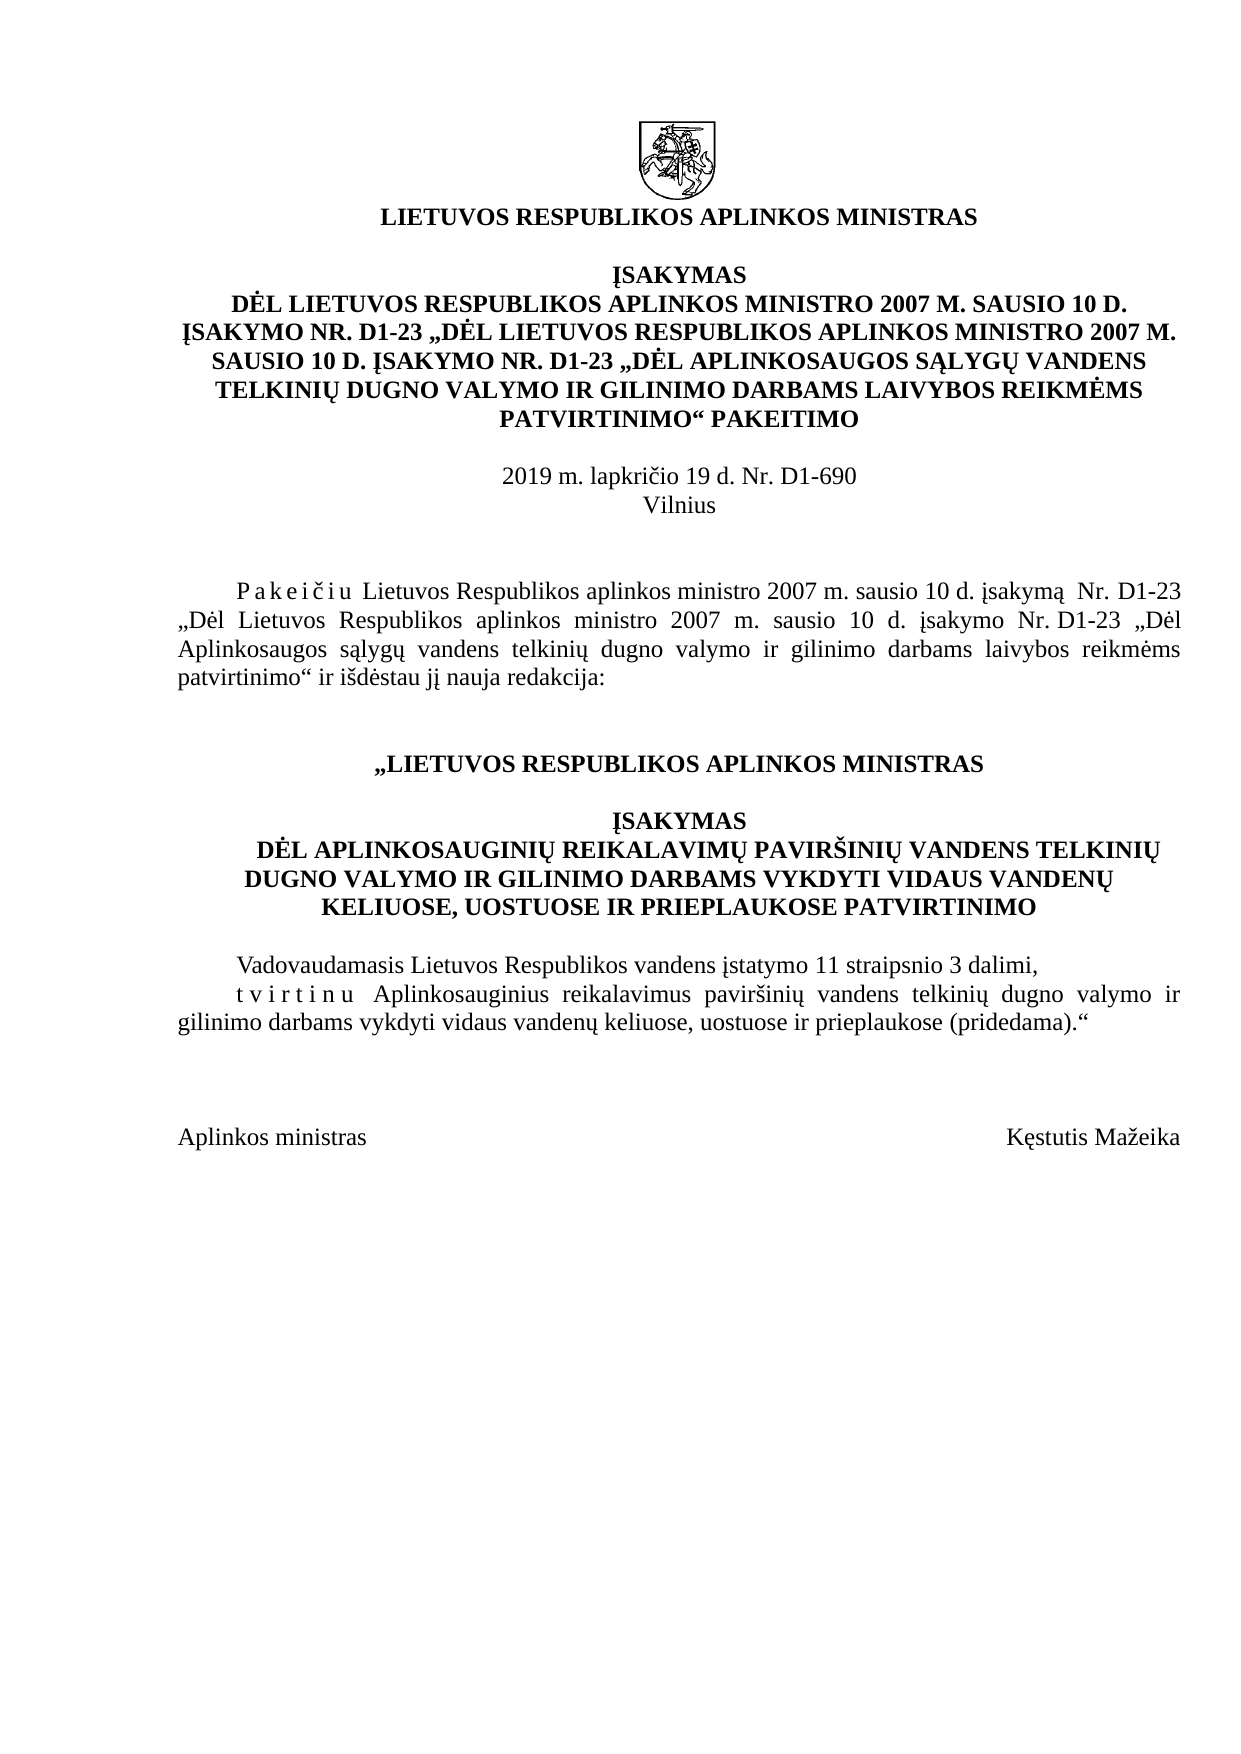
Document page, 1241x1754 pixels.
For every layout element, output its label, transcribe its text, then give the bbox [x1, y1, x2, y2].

text Dėl Aplinkosauginių reikalavimų paviršinių vandens telkinių dugno valymo ir gilinimo darbams vykdyti vidaus vandenų keliuose, uostuose ir prieplaukose patvirtinimo [177, 835, 1181, 921]
text tvirtinu Aplinkosauginius reikalavimus paviršinių vandens telkinių dugno valymo ir gilinimo darbams vykdyti vidaus vandenų keliuose, uostuose ir prieplaukose (pridedama).“ [177, 979, 1181, 1036]
text „LIETUVOS RESPUBLIKOS APLINKOS MINISTRAS [177, 749, 1181, 777]
text ĮSAKYMAS [177, 806, 1181, 835]
text ĮSAKYMAS [177, 260, 1181, 289]
text Aplinkos ministras Kęstutis Mažeika [177, 1122, 1181, 1151]
text Vilnius [177, 490, 1181, 519]
text DĖL Lietuvos Respublikos aplinkos ministro 2007 m. sausio 10 d. įsakymo Nr. D1-23 „DĖL LIETUVOS RESPUBLIKOS APLINKOS MINISTRO 2007 M. SAUSIO 10 D. ĮSAKYMO NR. D1-23 „Dėl Aplinkosaugos sąlygų vandens telkinių dugno valymo ir gilinimo darbams laivybos reikmėms patvirtinimo“ PAKEITIMO [177, 289, 1181, 432]
text Vadovaudamasis Lietuvos Respublikos vandens įstatymo 11 straipsnio 3 dalimi, [177, 950, 1181, 979]
text Pakeičiu Lietuvos Respublikos aplinkos ministro 2007 m. sausio 10 d. įsakymą Nr. D1-23 „Dėl Lietuvos Respublikos aplinkos ministro 2007 m. sausio 10 d. įsakymo Nr. D1-23 „Dėl Aplinkosaugos sąlygų vandens telkinių dugno valymo ir gilinimo darbams laivybos reikmėms patvirtinimo“ ir išdėstau jį nauja redakcija: [177, 576, 1181, 691]
text 2019 m. lapkričio 19 d. Nr. D1-690 [177, 461, 1181, 490]
text LIETUVOS RESPUBLIKOS APLINKOS MINISTRAS [177, 202, 1181, 231]
